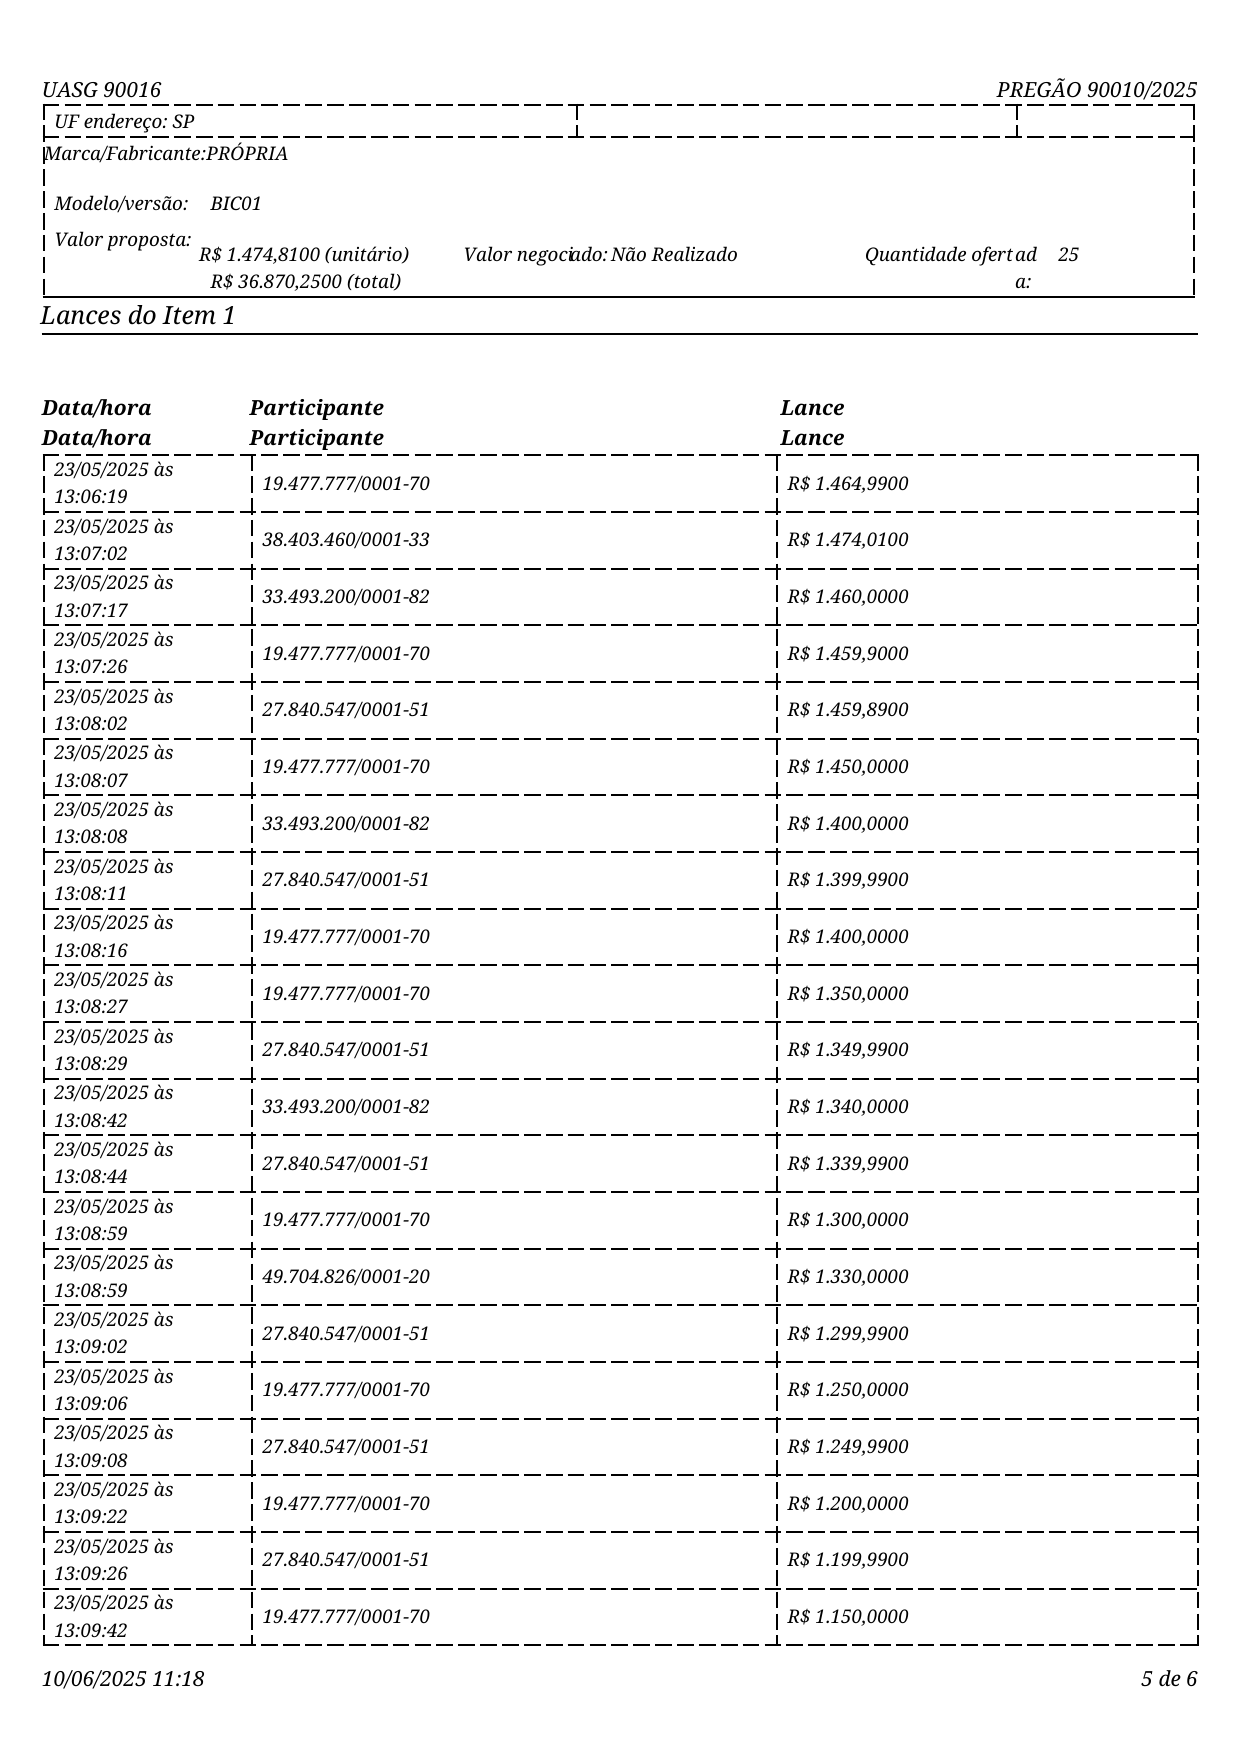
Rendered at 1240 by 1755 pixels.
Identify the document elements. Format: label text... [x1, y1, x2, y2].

table_cell 23/05/2025 às 13:08:02 [44, 681, 252, 737]
table_cell [577, 104, 787, 136]
table_cell R$ 1.399,9900 [777, 851, 1198, 907]
table_header 23/05/2025 às 13:06:19 [44, 454, 252, 511]
table_cell Marca/Fabricante: PRÓPRIA [44, 136, 577, 187]
table_cell ada: [1017, 236, 1048, 296]
table_cell 23/05/2025 às 13:08:44 [44, 1134, 252, 1191]
table_cell 23/05/2025 às 13:08:59 [44, 1248, 252, 1304]
table_cell 23/05/2025 às 13:08:59 [44, 1191, 252, 1247]
table_cell R$ 1.339,9900 [777, 1134, 1198, 1191]
text Data/hora Participante Lance [42, 423, 1200, 452]
text Lances do Item 1 [40, 298, 1200, 332]
table_cell [788, 187, 1017, 236]
table_cell 23/05/2025 às 13:08:29 [44, 1021, 252, 1077]
text Data/hora Participante Lance [42, 393, 1200, 421]
table_cell [1101, 236, 1194, 296]
table_cell 49.704.826/0001-20 [252, 1248, 777, 1304]
table_cell UF endereço: SP [44, 104, 577, 136]
table_cell 27.840.547/0001-51 [252, 1531, 777, 1587]
table_cell 23/05/2025 às 13:09:22 [44, 1474, 252, 1531]
table_cell R$ 1.450,0000 [777, 738, 1198, 794]
table_cell R$ 1.350,0000 [777, 964, 1198, 1021]
table_cell 23/05/2025 às 13:09:26 [44, 1531, 252, 1587]
table_cell 23/05/2025 às 13:09:08 [44, 1418, 252, 1474]
table_cell R$ 1.200,0000 [777, 1474, 1198, 1531]
table_cell R$ 1.400,0000 [777, 794, 1198, 851]
table_cell 27.840.547/0001-51 [252, 1134, 777, 1191]
table_cell 27.840.547/0001-51 [252, 1021, 777, 1077]
table_cell [1017, 104, 1101, 136]
table_cell - [1101, 104, 1194, 136]
table_cell 23/05/2025 às 13:08:42 [44, 1078, 252, 1134]
table_cell 33.493.200/0001-82 [252, 568, 777, 624]
table_cell R$ 1.250,0000 [777, 1361, 1198, 1417]
table_cell R$ 1.199,9900 [777, 1531, 1198, 1587]
table_cell 23/05/2025 às 13:09:02 [44, 1304, 252, 1361]
table_cell [788, 136, 1017, 187]
table_cell [1017, 187, 1101, 236]
table_cell 23/05/2025 às 13:08:27 [44, 964, 252, 1021]
table_cell R$ 1.459,8900 [777, 681, 1198, 737]
table_cell 19.477.777/0001-70 [252, 624, 777, 681]
table_cell 19.477.777/0001-70 [252, 1474, 777, 1531]
table_cell R$ 1.349,9900 [777, 1021, 1198, 1077]
table_cell 23/05/2025 às 13:07:26 [44, 624, 252, 681]
table_cell 23/05/2025 às 13:08:07 [44, 738, 252, 794]
table_cell [1017, 136, 1101, 187]
table_cell R$ 1.459,9000 [777, 624, 1198, 681]
table_cell 23/05/2025 às 13:08:11 [44, 851, 252, 907]
table_cell R$ 1.300,0000 [777, 1191, 1198, 1247]
table_header R$ 1.464,9900 [777, 454, 1198, 511]
table_cell BIC01 [199, 187, 577, 236]
table_cell 27.840.547/0001-51 [252, 851, 777, 907]
table_cell 19.477.777/0001-70 [252, 964, 777, 1021]
table_cell 33.493.200/0001-82 [252, 1078, 777, 1134]
table_cell 25 [1048, 236, 1101, 296]
table_cell [788, 104, 1017, 136]
table_cell 23/05/2025 às 13:07:17 [44, 568, 252, 624]
table_cell 23/05/2025 às 13:09:42 [44, 1588, 252, 1644]
table_cell 27.840.547/0001-51 [252, 1304, 777, 1361]
table_cell 38.403.460/0001-33 [252, 511, 777, 567]
table_cell 19.477.777/0001-70 [252, 738, 777, 794]
table_cell R$ 1.460,0000 [777, 568, 1198, 624]
table_cell [1101, 187, 1194, 236]
table_cell R$ 1.330,0000 [777, 1248, 1198, 1304]
table_cell ado: Não Realizado [577, 236, 787, 296]
table_header 19.477.777/0001-70 [252, 454, 777, 511]
table_cell R$ 1.400,0000 [777, 908, 1198, 964]
table_cell 27.840.547/0001-51 [252, 681, 777, 737]
table_cell 23/05/2025 às 13:07:02 [44, 511, 252, 567]
table_cell 19.477.777/0001-70 [252, 1361, 777, 1417]
table_cell 23/05/2025 às 13:08:16 [44, 908, 252, 964]
table_cell R$ 1.340,0000 [777, 1078, 1198, 1134]
table_cell 19.477.777/0001-70 [252, 1191, 777, 1247]
table_cell Modelo/versão: Valor proposta: [44, 187, 199, 296]
table_cell [577, 187, 787, 236]
table_cell 19.477.777/0001-70 [252, 908, 777, 964]
table_cell 23/05/2025 às 13:09:06 [44, 1361, 252, 1417]
table_cell R$ 1.249,9900 [777, 1418, 1198, 1474]
table_cell 33.493.200/0001-82 [252, 794, 777, 851]
table_cell 23/05/2025 às 13:08:08 [44, 794, 252, 851]
table_cell 19.477.777/0001-70 [252, 1588, 777, 1644]
table_cell R$ 1.474,8100 (unitário) Valor negoci R$ 36.870,2500 (total) [199, 236, 577, 296]
table_cell R$ 1.150,0000 [777, 1588, 1198, 1644]
table_cell 27.840.547/0001-51 [252, 1418, 777, 1474]
table_cell R$ 1.299,9900 [777, 1304, 1198, 1361]
table_cell [1101, 136, 1194, 187]
table_cell [577, 136, 787, 187]
table_cell Quantidade ofert [788, 236, 1017, 296]
table_cell R$ 1.474,0100 [777, 511, 1198, 567]
